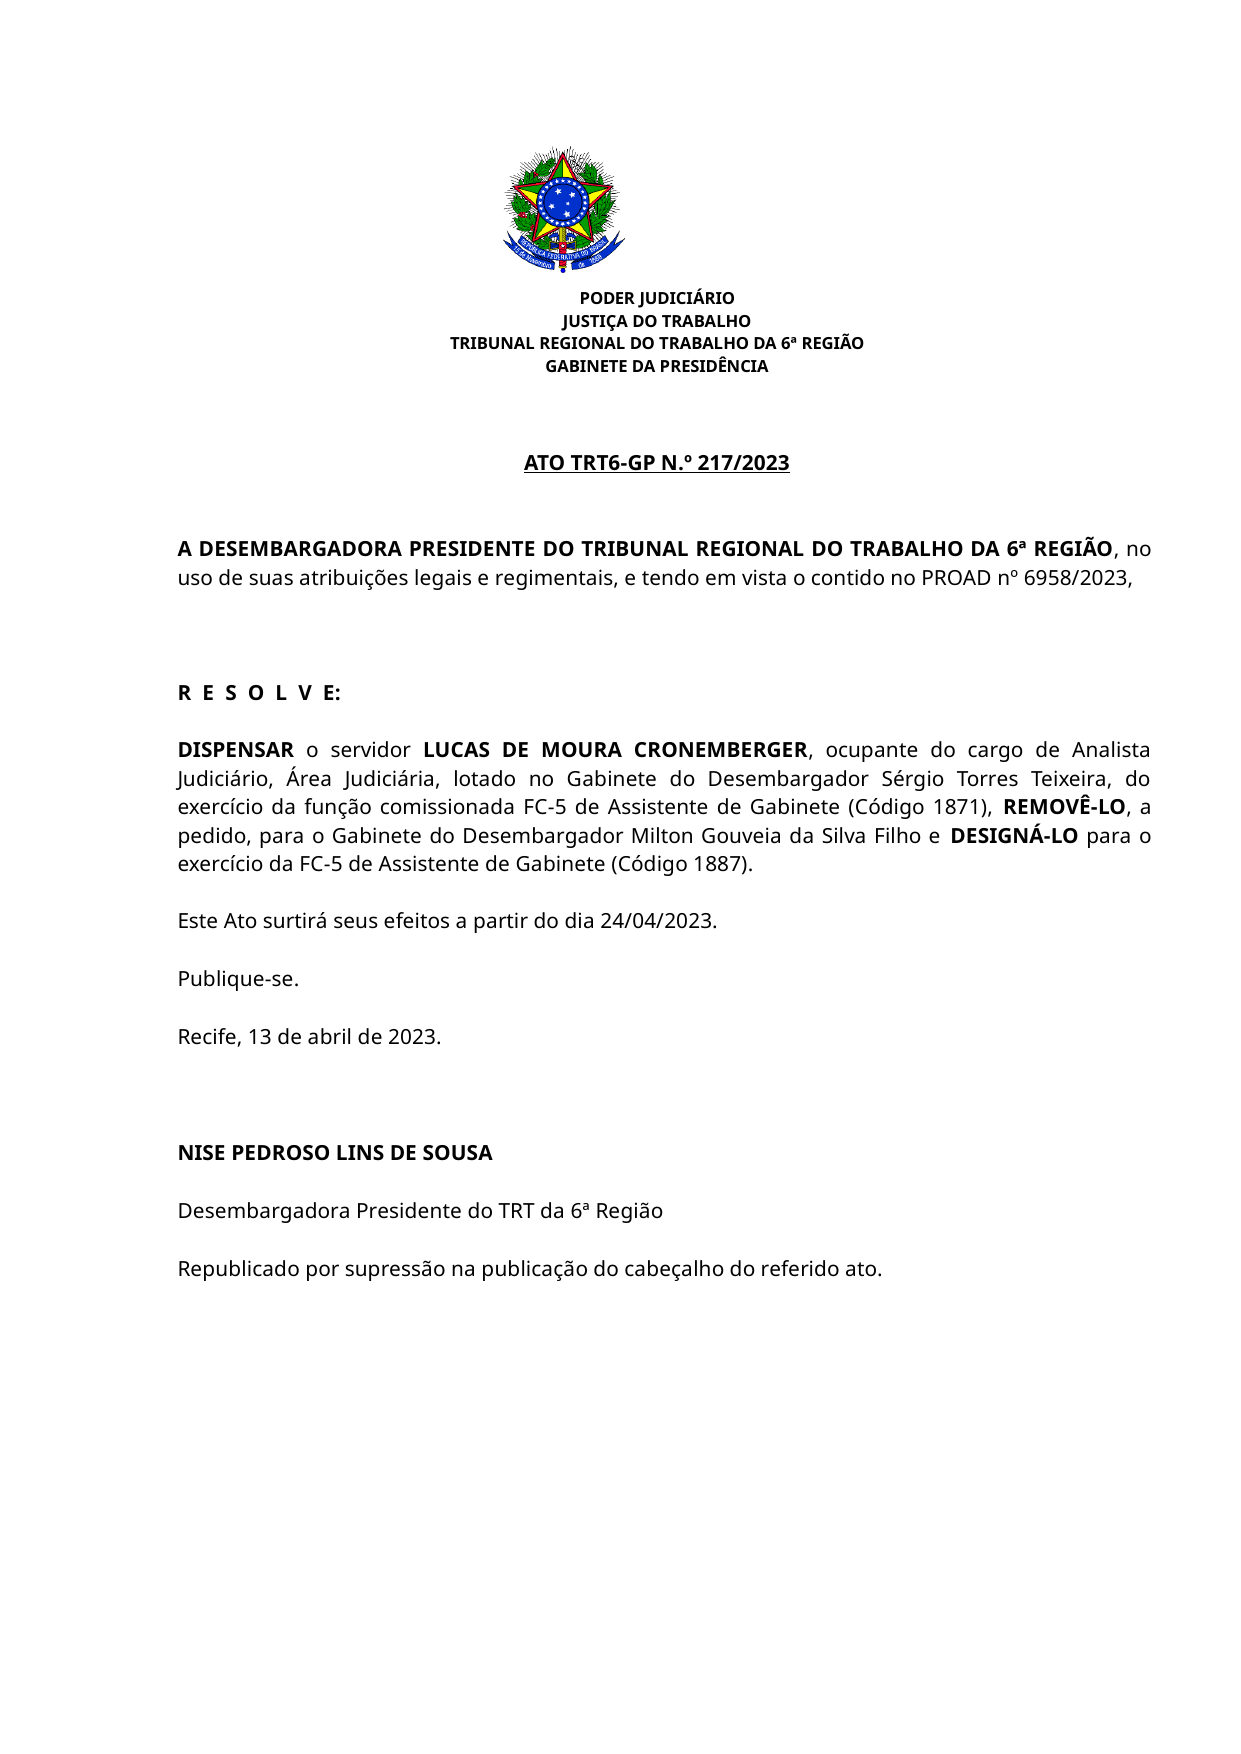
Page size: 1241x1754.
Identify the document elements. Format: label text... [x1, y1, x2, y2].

picture [496, 143, 628, 275]
text NISE PEDROSO LINS DE SOUSA [177, 1138, 1152, 1167]
text GABINETE DA PRESIDÊNCIA [177, 354, 1137, 377]
text A DESEMBARGADORA PRESIDENTE DO TRIBUNAL REGIONAL DO TRABALHO DA 6ª REGIÃO, no uso de suas atribuições legais e regimentais, e tendo em vista o contido no PROAD nº 6958/2023, [177, 534, 1152, 591]
text Desembargadora Presidente do TRT da 6ª Região [177, 1196, 1152, 1225]
text R E S O L V E: [177, 678, 1152, 706]
text Republicado por supressão na publicação do cabeçalho do referido ato. [177, 1254, 1152, 1283]
text TRIBUNAL REGIONAL DO TRABALHO DA 6ª REGIÃO [177, 332, 1137, 354]
text JUSTIÇA DO TRABALHO [177, 309, 1137, 332]
text ATO TRT6-GP N.º 217/2023 [177, 448, 1137, 476]
text DISPENSAR o servidor LUCAS DE MOURA CRONEMBERGER, ocupante do cargo de Analista Judiciário, Área Judiciária, lotado no Gabinete do Desembargador Sérgio Torres Teixeira, do exercício da função comissionada FC-5 de Assistente de Gabinete (Código 1871), REMOVÊ-LO, a pedido, para o Gabinete do Desembargador Milton Gouveia da Silva Filho e DESIGNÁ-LO para o exercício da FC-5 de Assistente de Gabinete (Código 1887). [177, 735, 1152, 878]
text Publique-se. [177, 964, 1152, 993]
text PODER JUDICIÁRIO [177, 287, 1137, 309]
text Recife, 13 de abril de 2023. [177, 1022, 1152, 1051]
text Este Ato surtirá seus efeitos a partir do dia 24/04/2023. [177, 906, 1152, 935]
